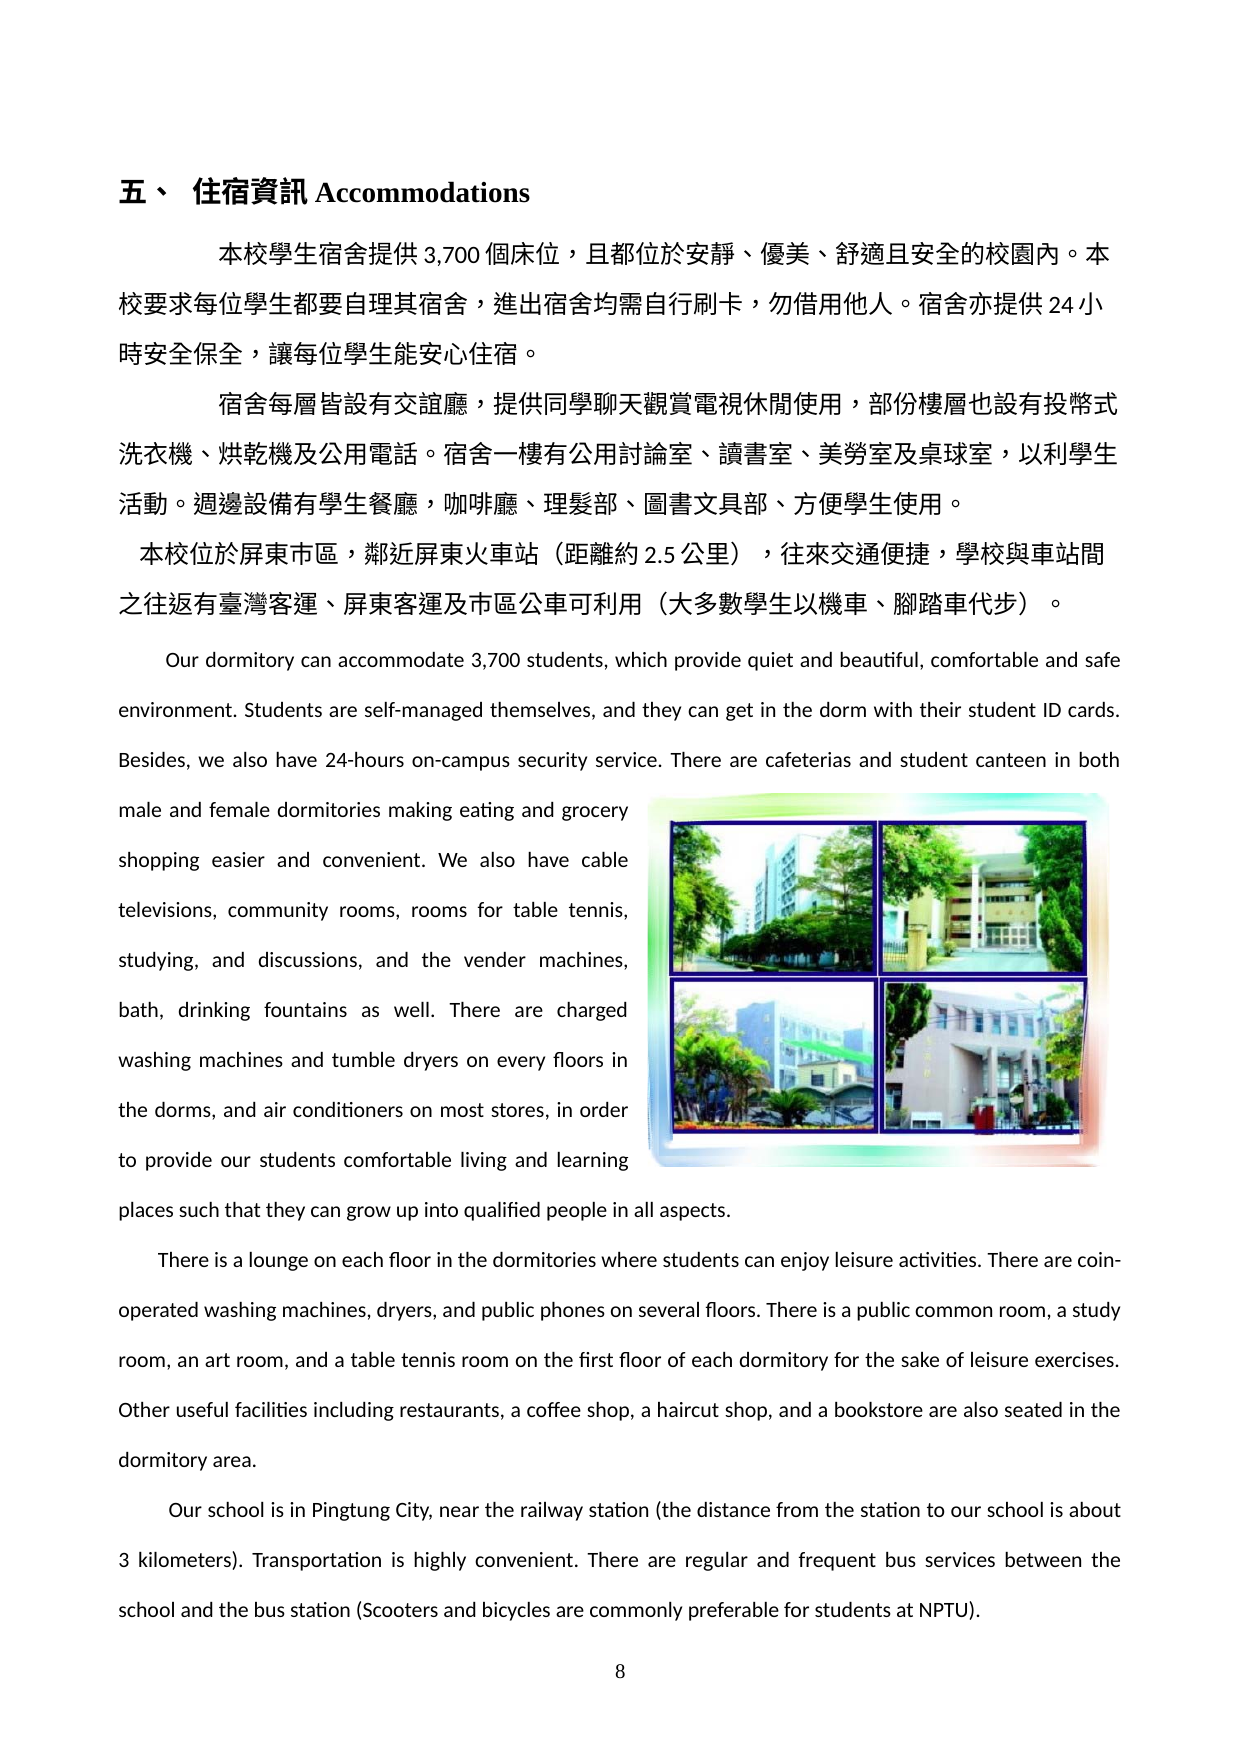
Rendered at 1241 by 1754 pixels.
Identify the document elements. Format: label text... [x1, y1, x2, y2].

text 本校位於屏東巿區，鄰近屏東火車站（距離約2.5公里），往來交通便捷，學校與車站間之往返有臺灣客運、屏東客運及巿區公車可利用（大多數學生以機車、腳踏車代步）。 [118, 523, 1122, 623]
text Our dormitory can accommodate 3,700 students, which provide quiet and beautiful, comfortable and safe environment. Students are self-managed themselves, and they can get in the dorm with their student ID cards. Besides, we also have 24-hours on-campus security service. There are cafeterias and student canteen in both male and female dormitories making eating and grocery shopping easier and convenient. We also have cable televisions, community rooms, rooms for table tennis, studying, and discussions, and the vender machines, bath, drinking fountains as well. There are charged washing machines and tumble dryers on every floors in the dorms, and air conditioners on most stores, in order to provide our students comfortable living and learning places such that they can grow up into qualified people in all aspects. [118, 623, 1122, 1223]
text There is a lounge on each floor in the dormitories where students can enjoy leisure activities. There are coin-operated washing machines, dryers, and public phones on several floors. There is a public common room, a study room, an art room, and a table tennis room on the first floor of each dormitory for the sake of leisure exercises. Other useful facilities including restaurants, a coffee shop, a haircut shop, and a bookstore are also seated in the dormitory area. [118, 1223, 1122, 1473]
text Our school is in Pingtung City, near the railway station (the distance from the station to our school is about 3 kilometers). Transportation is highly convenient. There are regular and frequent bus services between the school and the bus station (Scooters and bicycles are commonly preferable for students at NPTU). [118, 1473, 1122, 1623]
text 本校學生宿舍提供3,700個床位，且都位於安靜、優美、舒適且安全的校園內。本校要求每位學生都要自理其宿舍，進出宿舍均需自行刷卡，勿借用他人。宿舍亦提供24小時安全保全，讓每位學生能安心住宿。 [118, 223, 1122, 373]
text 宿舍每層皆設有交誼廳，提供同學聊天觀賞電視休閒使用，部份樓層也設有投幣式洗衣機、烘乾機及公用電話。宿舍一樓有公用討論室、讀書室、美勞室及桌球室，以利學生活動。週邊設備有學生餐廳，咖啡廳、理髮部、圖書文具部、方便學生使用。 [118, 373, 1122, 523]
picture [659, 793, 1111, 1168]
subtitle 住宿資訊Accommodations [118, 168, 1122, 211]
